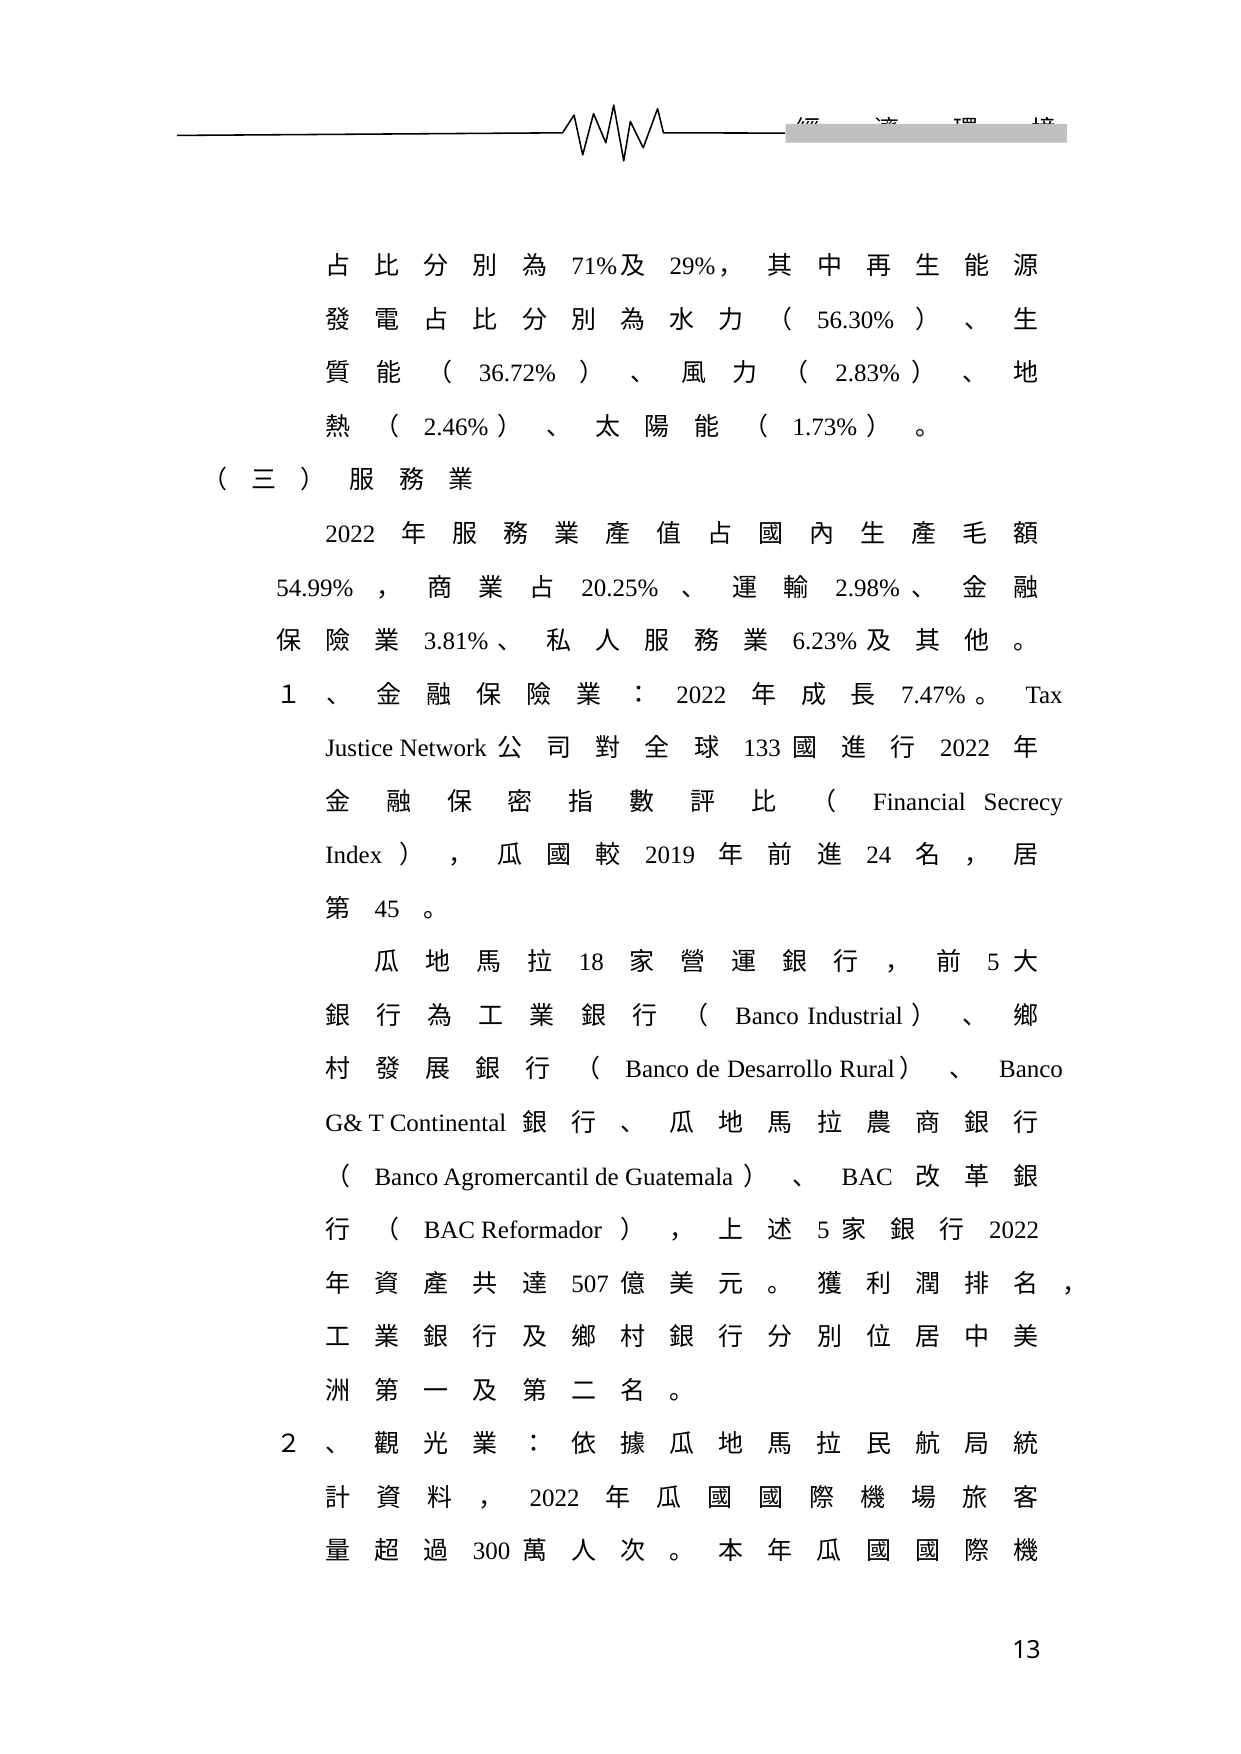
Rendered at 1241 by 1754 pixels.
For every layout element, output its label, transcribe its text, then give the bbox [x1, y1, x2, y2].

text ３、能礦業：2022年採礦業成長31.12%，占國內生產毛額0.57%。瓜國2013-2027能源政策（Política Energética2013-2027）設定2027年以前達成再生能源發電占比須達80%。瓜國近年積極發展水力、風力及太陽能等綠能產業，2022年再生能源及非再生能源發電占比分別為71%及29%，其中再生能源發電占比分別為水力（56.30%）、生質能（36.72%）、風力（2.83%）、地熱（2.46%）、太陽能（1.73%）。 [276, 237, 1063, 451]
text １、金融保險業：2022年成長7.47%。Tax Justice Network公司對全球133國進行2022年金融保密指數評比（Financial Secrecy Index），瓜國較2019年前進24名，居第45。 [276, 666, 1063, 933]
text 2022年服務業產值占國內生產毛額54.99%，商業占20.25%、運輸2.98%、金融保險業3.81%、私人服務業6.23%及其他。 [276, 505, 1063, 666]
text 瓜地馬拉18家營運銀行，前5大銀行為工業銀行（Banco Industrial）、鄉村發展銀行（Banco de Desarrollo Rural）、Banco G& T Continental銀行、瓜地馬拉農商銀行（Banco Agromercantil de Guatemala）、BAC改革銀行（BAC Reformador），上述5家銀行2022年資產共達507億美元。獲利潤排名，工業銀行及鄉村銀行分別位居中美洲第一及第二名。 [325, 933, 1063, 1415]
text ２、觀光業：依據瓜地馬拉民航局統計資料，2022年瓜國國際機場旅客量超過300萬人次。本年瓜國國際機 [276, 1415, 1063, 1576]
text （三）服務業 [202, 451, 1063, 505]
